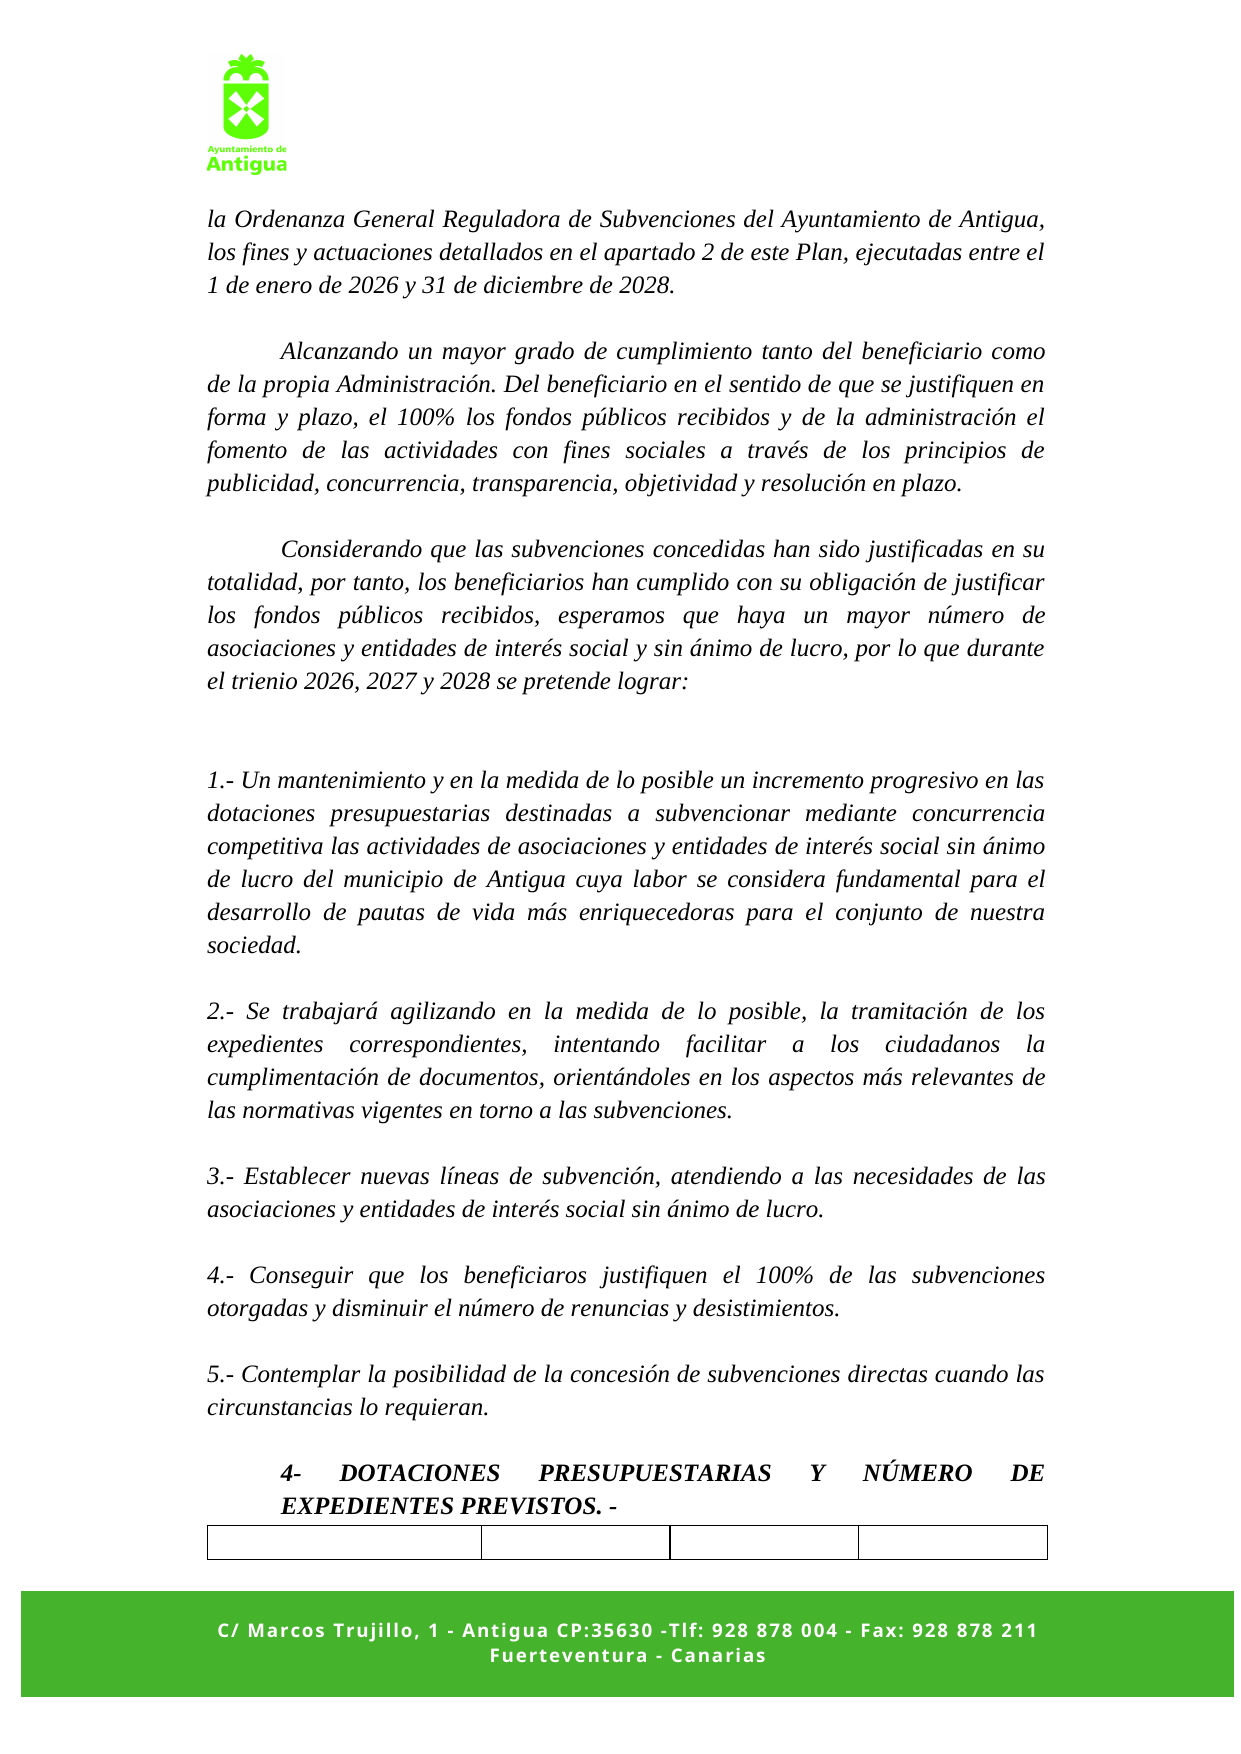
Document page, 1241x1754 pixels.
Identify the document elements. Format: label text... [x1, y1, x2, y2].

table_header [859, 1526, 1047, 1558]
text 1.- Un mantenimiento y en la medida de lo posible un incremento progresivo en las dotaciones presupuestarias destinadas a subvencionar mediante concurrencia competitiva las actividades de asociaciones y entidades de interés social sin ánimo de lucro del municipio de Antigua cuya labor se considera fundamental para el desarrollo de pautas de vida más enriquecedoras para el conjunto de nuestra sociedad. [207, 765, 1048, 959]
text la Ordenanza General Reguladora de Subvenciones del Ayuntamiento de Antigua, los fines y actuaciones detallados en el apartado 2 de este Plan, ejecutadas entre el 1 de enero de 2026 y 31 de diciembre de 2028. [207, 204, 1048, 298]
table_header [671, 1526, 858, 1558]
text 4.- Conseguir que los beneficiaros justifiquen el 100% de las subvenciones otorgadas y disminuir el número de renuncias y desistimientos. [207, 1260, 1048, 1322]
table_header [208, 1526, 481, 1558]
text 3.- Establecer nuevas líneas de subvención, atendiendo a las necesidades de las asociaciones y entidades de interés social sin ánimo de lucro. [207, 1161, 1048, 1223]
table_header [482, 1526, 669, 1558]
text 4- DOTACIONES PRESUPUESTARIAS Y NÚMERO DE EXPEDIENTES PREVISTOS. - [281, 1458, 1048, 1520]
text Alcanzando un mayor grado de cumplimiento tanto del beneficiario como de la propia Administración. Del beneficiario en el sentido de que se justifiquen en forma y plazo, el 100% los fondos públicos recibidos y de la administración el fomento de las actividades con fines sociales a través de los principios de publicidad, concurrencia, transparencia, objetividad y resolución en plazo. [207, 336, 1048, 497]
text 5.- Contemplar la posibilidad de la concesión de subvenciones directas cuando las circunstancias lo requieran. [207, 1359, 1048, 1421]
text Considerando que las subvenciones concedidas han sido justificadas en su totalidad, por tanto, los beneficiarios han cumplido con su obligación de justificar los fondos públicos recibidos, esperamos que haya un mayor número de asociaciones y entidades de interés social y sin ánimo de lucro, por lo que durante el trienio 2026, 2027 y 2028 se pretende lograr: [207, 534, 1048, 695]
text 2.- Se trabajará agilizando en la medida de lo posible, la tramitación de los expedientes correspondientes, intentando facilitar a los ciudadanos la cumplimentación de documentos, orientándoles en los aspectos más relevantes de las normativas vigentes en torno a las subvenciones. [207, 996, 1048, 1124]
